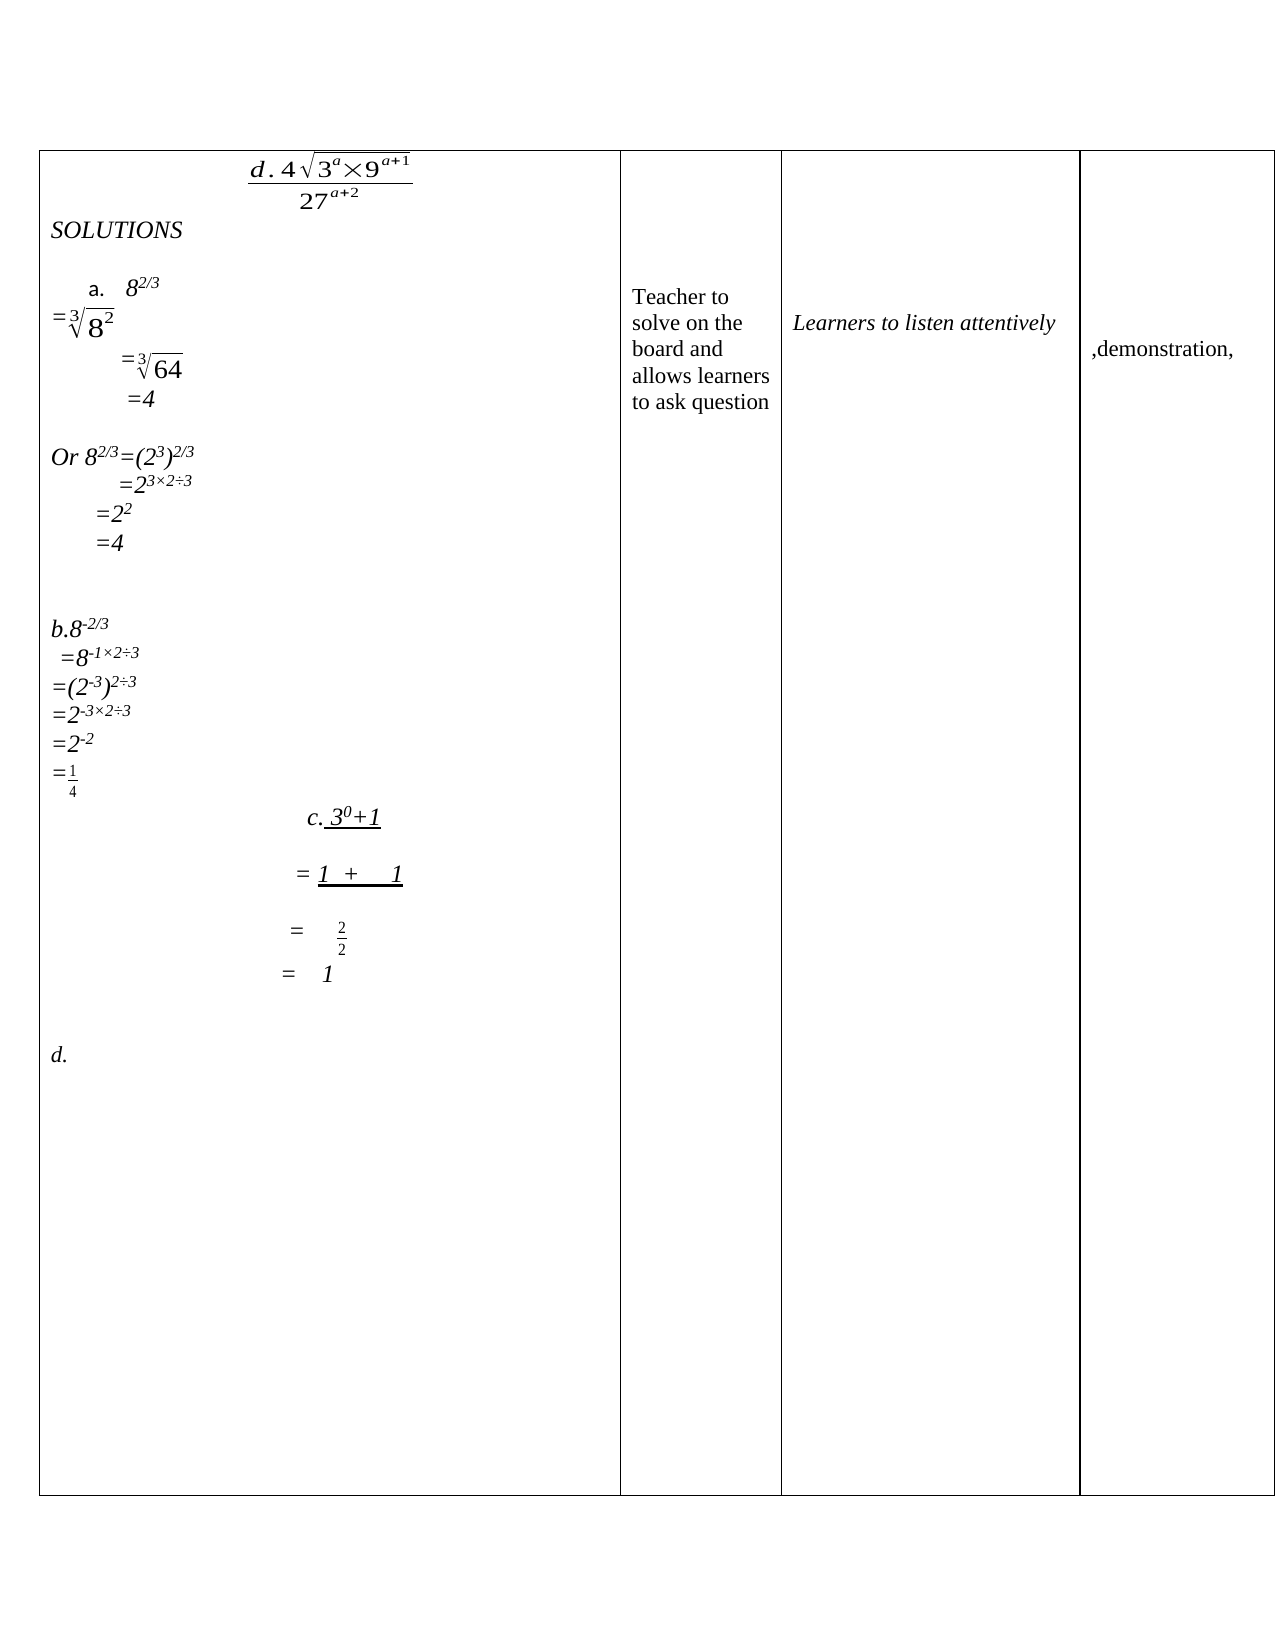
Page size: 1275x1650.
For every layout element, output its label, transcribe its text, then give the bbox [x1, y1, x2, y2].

table_cell Learners to listen attentively [782, 151, 1079, 1495]
table_cell FRACTION WITH NEGATIVE INDICES We know that a-m = .1 ;for example 2-3 =1 = am 23 Lets investigate the meaning of = .1 am If we apply the second law of indices and the fact a0=1,we can write; 1 = a0=a0-(-m)=am a-m a-m SIMPLIFYING EXPRESSION THAT CONTAINS FRACTIONAL INDICES EXAMPLE Simplify the following using a calculator .Answers must have positive indices a.82/3 b. 8-2/3 c.30+1 41/2 SOLUTIONS 82/3 = = =4 Or 82/3=(23)2/3 =23×2÷3 =22 =4 b.8-2/3 =8-1×2÷3 =(2-3)2÷3 =2-3×2÷3 =2-2 = c. 30+1 = 1 + 1 = = 1 d. EXERCISE 1.Write the following as power of positive indices a b. c. 2.Rewrite each expression with positive indices a. -2 b.7-2 3.simplify and leave your answers with positive indices 2n-4161+n 8n4-4n+1 (2-1+ 3-1)2 d. 7x+1(4x)2 14x-123x+1 [40, 151, 620, 1495]
table_cell Teacher to solve on the board and allows learners to ask question [621, 151, 781, 1495]
table_cell ,demonstration, [1081, 151, 1274, 1495]
